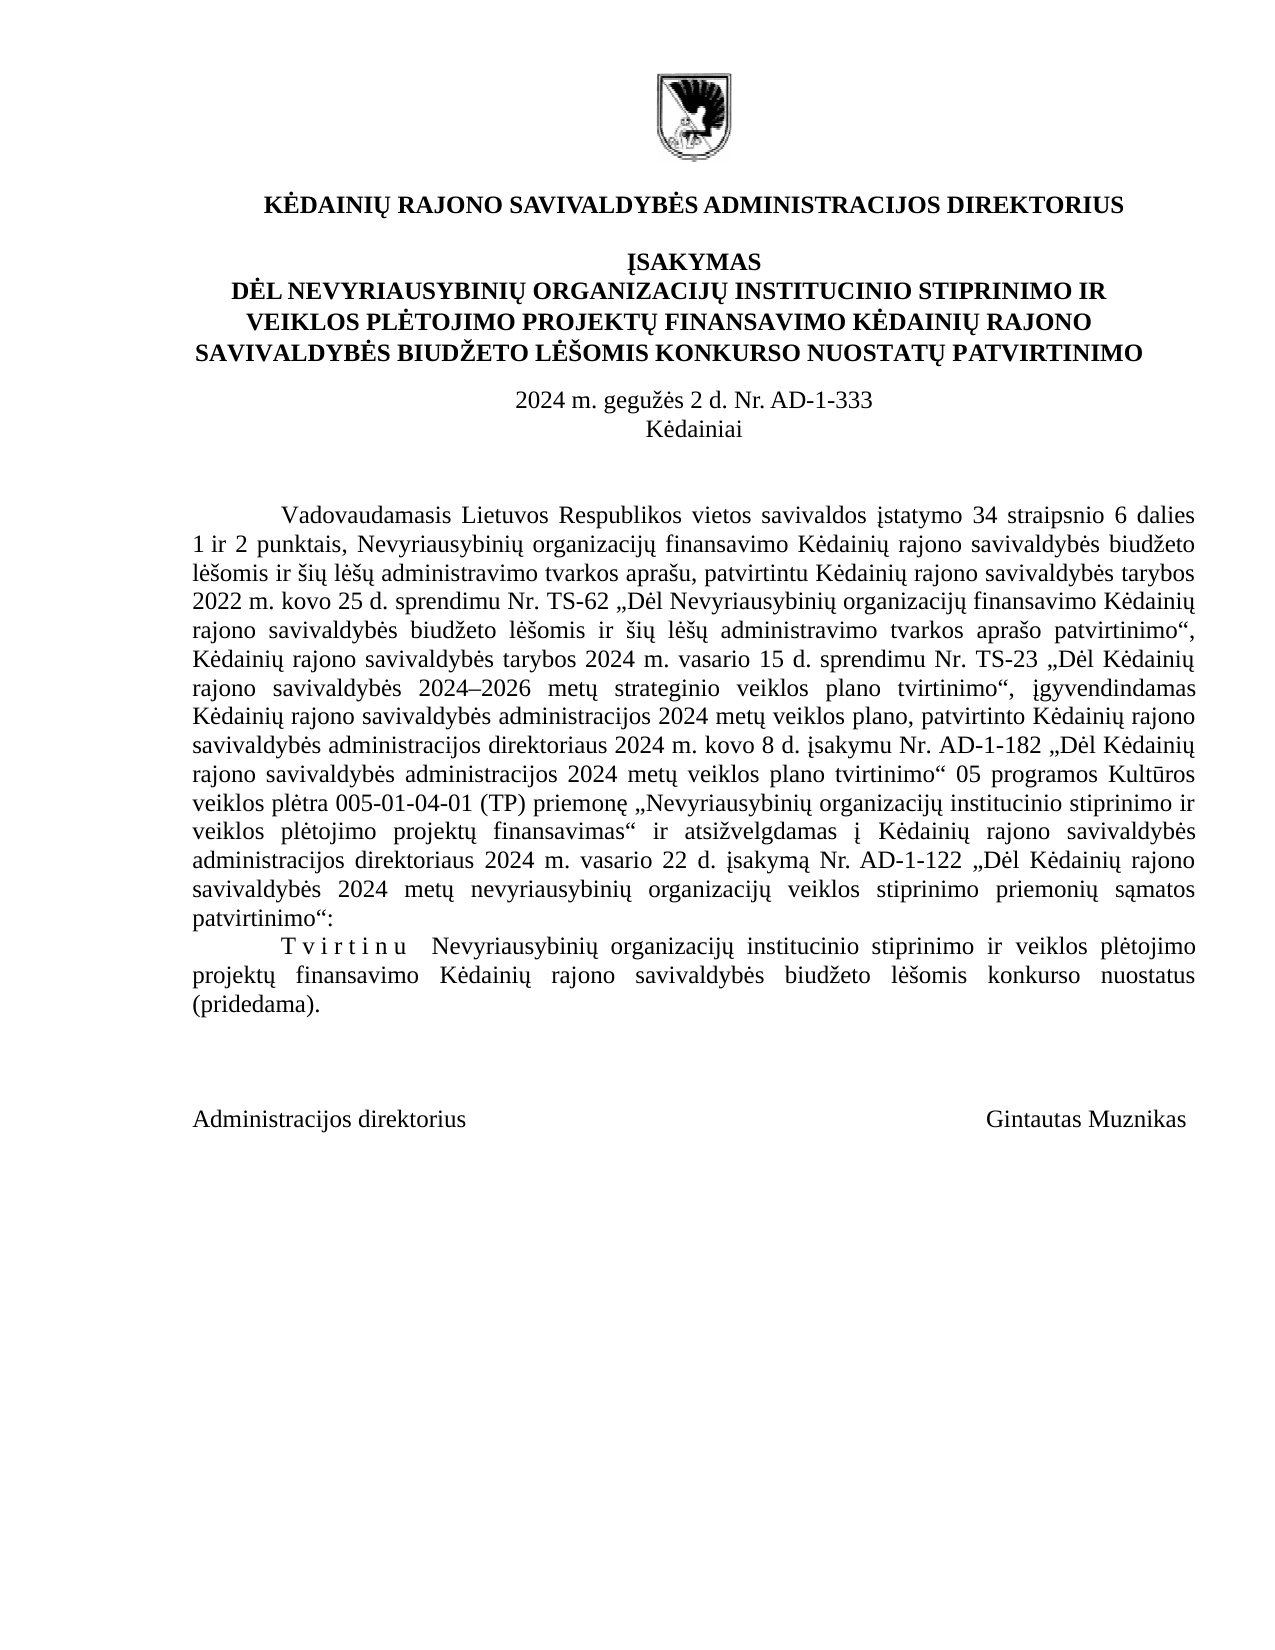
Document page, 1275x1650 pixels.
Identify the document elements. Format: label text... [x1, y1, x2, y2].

text Kėdainiai [192, 414, 1196, 443]
text ĮSAKYMAS [192, 247, 1196, 276]
text DĖL NEVYRIAUSYBINIŲ ORGANIZACIJŲ INSTITUCINIO STIPRINIMO IR VEIKLOS PLĖTOJIMO PROJEKTŲ FINANSAVIMO KĖDAINIŲ RAJONO SAVIVALDYBĖS BIUDŽETO LĖŠOMIS KONKURSO NUOSTATŲ PATVIRTINIMO [192, 276, 1146, 366]
text Vadovaudamasis Lietuvos Respublikos vietos savivaldos įstatymo 34 straipsnio 6 dalies 1 ir 2 punktais, Nevyriausybinių organizacijų finansavimo Kėdainių rajono savivaldybės biudžeto lėšomis ir šių lėšų administravimo tvarkos aprašu, patvirtintu Kėdainių rajono savivaldybės tarybos 2022 m. kovo 25 d. sprendimu Nr. TS-62 „Dėl Nevyriausybinių organizacijų finansavimo Kėdainių rajono savivaldybės biudžeto lėšomis ir šių lėšų administravimo tvarkos aprašo patvirtinimo“, Kėdainių rajono savivaldybės tarybos 2024 m. vasario 15 d. sprendimu Nr. TS-23 „Dėl Kėdainių rajono savivaldybės 2024–2026 metų strateginio veiklos plano tvirtinimo“, įgyvendindamas Kėdainių rajono savivaldybės administracijos 2024 metų veiklos plano, patvirtinto Kėdainių rajono savivaldybės administracijos direktoriaus 2024 m. kovo 8 d. įsakymu Nr. AD-1-182 „Dėl Kėdainių rajono savivaldybės administracijos 2024 metų veiklos plano tvirtinimo“ 05 programos Kultūros veiklos plėtra 005-01-04-01 (TP) priemonę „Nevyriausybinių organizacijų institucinio stiprinimo ir veiklos plėtojimo projektų finansavimas“ ir atsižvelgdamas į Kėdainių rajono savivaldybės administracijos direktoriaus 2024 m. vasario 22 d. įsakymą Nr. AD-1-122 „Dėl Kėdainių rajono savivaldybės 2024 metų nevyriausybinių organizacijų veiklos stiprinimo priemonių sąmatos patvirtinimo“: [192, 500, 1196, 931]
text KĖDAINIŲ RAJONO SAVIVALDYBĖS ADMINISTRACIJOS DIREKTORIUS [192, 190, 1196, 219]
text 2024 m. gegužės 2 d. Nr. AD-1-333 [192, 385, 1196, 414]
text Administracijos direktorius Gintautas Muznikas [192, 1104, 1196, 1133]
text Tvirtinu Nevyriausybinių organizacijų institucinio stiprinimo ir veiklos plėtojimo projektų finansavimo Kėdainių rajono savivaldybės biudžeto lėšomis konkurso nuostatus (pridedama). [192, 931, 1196, 1018]
